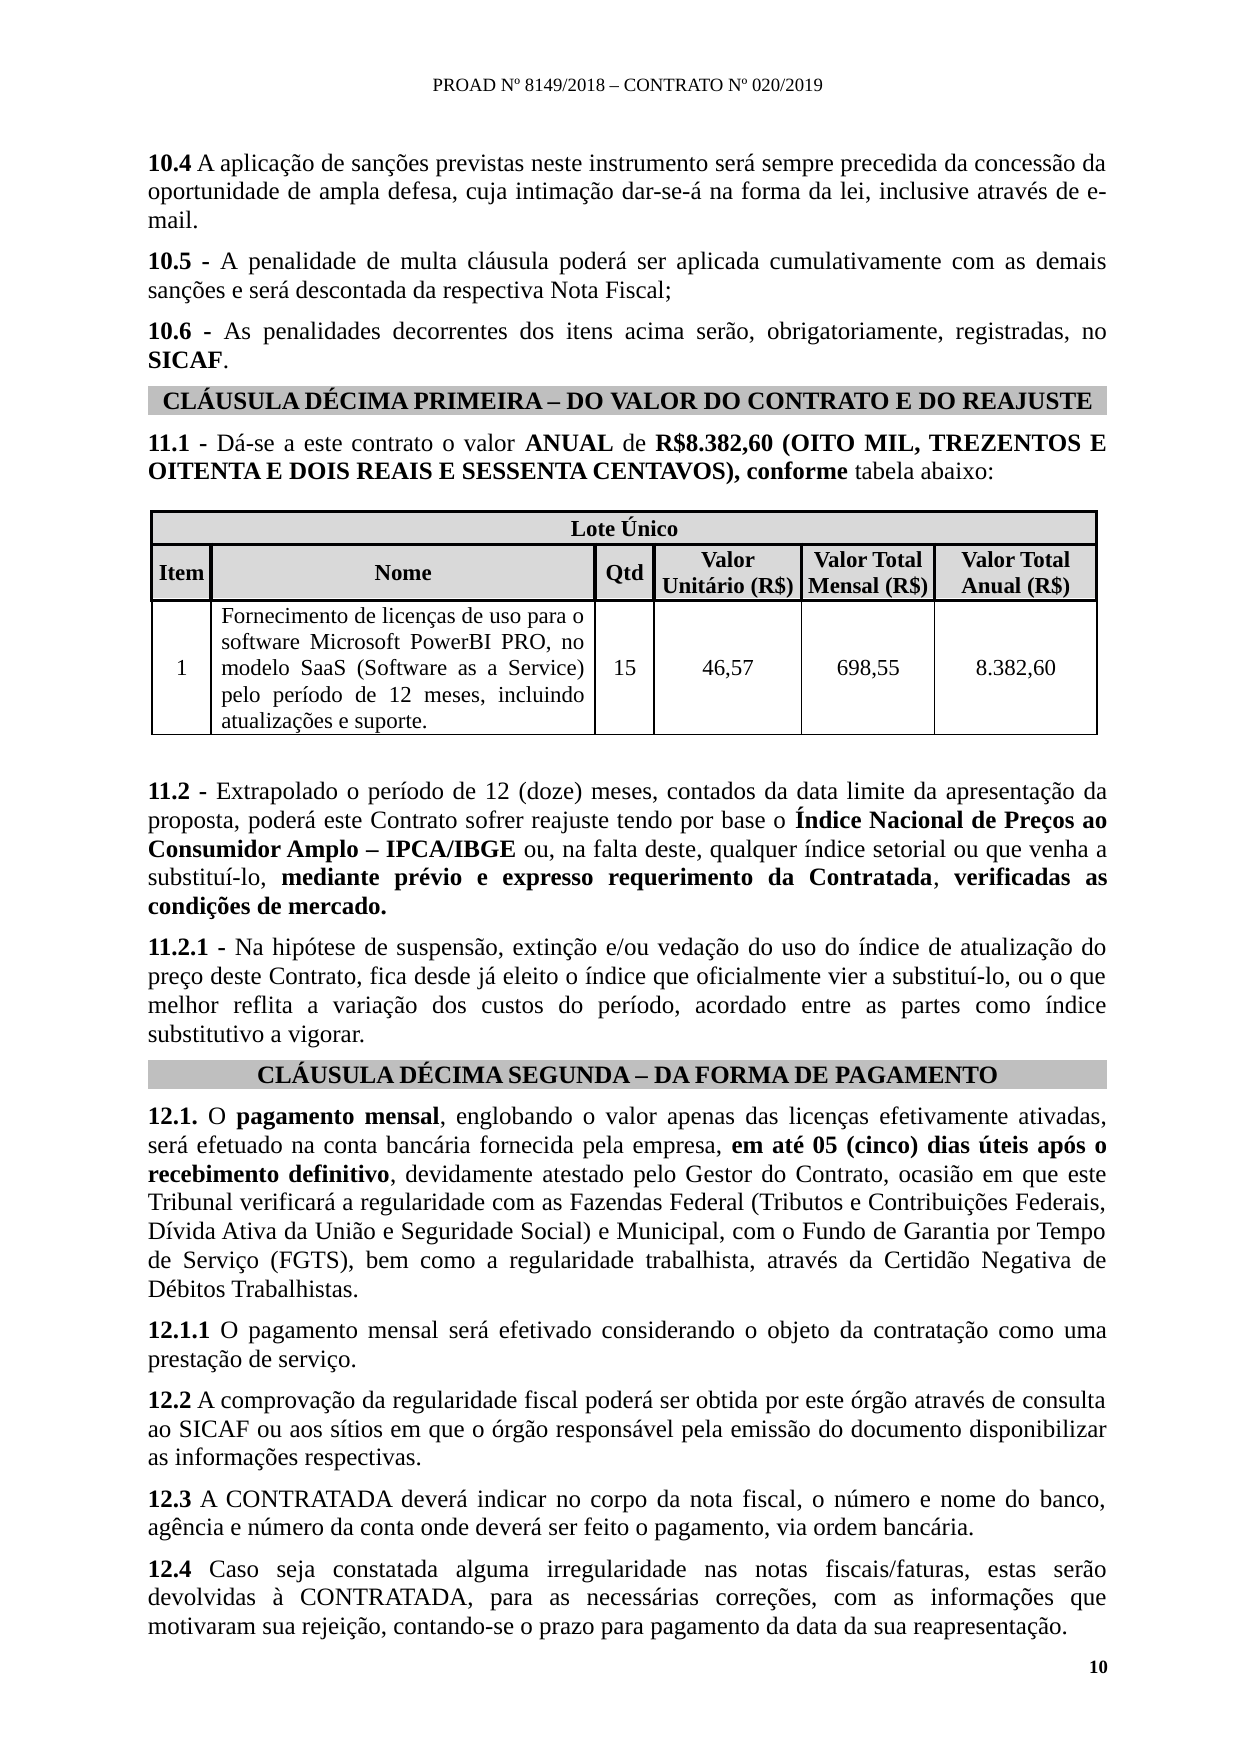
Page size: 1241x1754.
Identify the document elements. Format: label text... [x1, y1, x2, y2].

text 10.6 - As penalidades decorrentes dos itens acima serão, obrigatoriamente, registradas, no SICAF. [148, 316, 1107, 374]
table_cell Fornecimento de licenças de uso para o software Microsoft PowerBI PRO, no modelo SaaS (Software as a Service) pelo período de 12 meses, incluindo atualizações e suporte. [212, 602, 594, 733]
text 11.2 - Extrapolado o período de 12 (doze) meses, contados da data limite da apresentação da proposta, poderá este Contrato sofrer reajuste tendo por base o Índice Nacional de Preços ao Consumidor Amplo – IPCA/IBGE ou, na falta deste, qualquer índice setorial ou que venha a substituí-lo, mediante prévio e expresso requerimento da Contratada, verificadas as condições de mercado. [148, 776, 1107, 920]
table_cell Item [153, 546, 209, 598]
table_cell Qtd [597, 546, 652, 598]
table_cell Valor Unitário (R$) [656, 546, 800, 598]
table_cell 8.382,60 [935, 602, 1096, 733]
text 12.2 A comprovação da regularidade fiscal poderá ser obtida por este órgão através de consulta ao SICAF ou aos sítios em que o órgão responsável pela emissão do documento disponibilizar as informações respectivas. [148, 1385, 1107, 1471]
text 10.5 - A penalidade de multa cláusula poderá ser aplicada cumulativamente com as demais sanções e será descontada da respectiva Nota Fiscal; [148, 246, 1107, 304]
text CLÁUSULA DÉCIMA SEGUNDA – DA FORMA DE PAGAMENTO [148, 1060, 1107, 1089]
table_cell Nome [213, 546, 593, 598]
text 11.2.1 - Na hipótese de suspensão, extinção e/ou vedação do uso do índice de atualização do preço deste Contrato, fica desde já eleito o índice que oficialmente vier a substituí-lo, ou o que melhor reflita a variação dos custos do período, acordado entre as partes como índice substitutivo a vigorar. [148, 932, 1107, 1047]
text 12.3 A CONTRATADA deverá indicar no corpo da nota fiscal, o número e nome do banco, agência e número da conta onde deverá ser feito o pagamento, via ordem bancária. [148, 1484, 1107, 1541]
text 12.1.1 O pagamento mensal será efetivado considerando o objeto da contratação como uma prestação de serviço. [148, 1315, 1107, 1372]
table_header Lote Único [153, 513, 1095, 543]
text 12.4 Caso seja constatada alguma irregularidade nas notas fiscais/faturas, estas serão devolvidas à CONTRATADA, para as necessárias correções, com as informações que motivaram sua rejeição, contando-se o prazo para pagamento da data da sua reapresentação. [148, 1554, 1107, 1640]
text CLÁUSULA DÉCIMA PRIMEIRA – DO VALOR DO CONTRATO E DO REAJUSTE [148, 386, 1107, 415]
table_cell Valor Total Anual (R$) [936, 546, 1095, 598]
table_cell 46,57 [655, 602, 801, 733]
table_cell 15 [596, 602, 653, 733]
table_cell 1 [153, 602, 210, 733]
text 11.1 - Dá-se a este contrato o valor ANUAL de R$8.382,60 (OITO MIL, TREZENTOS E OITENTA E DOIS REAIS E SESSENTA CENTAVOS), conforme tabela abaixo: [148, 428, 1107, 485]
text 12.1. O pagamento mensal, englobando o valor apenas das licenças efetivamente ativadas, será efetuado na conta bancária fornecida pela empresa, em até 05 (cinco) dias úteis após o recebimento definitivo, devidamente atestado pelo Gestor do Contrato, ocasião em que este Tribunal verificará a regularidade com as Fazendas Federal (Tributos e Contribuições Federais, Dívida Ativa da União e Seguridade Social) e Municipal, com o Fundo de Garantia por Tempo de Serviço (FGTS), bem como a regularidade trabalhista, através da Certidão Negativa de Débitos Trabalhistas. [148, 1101, 1107, 1302]
text 10.4 A aplicação de sanções previstas neste instrumento será sempre precedida da concessão da oportunidade de ampla defesa, cuja intimação dar-se-á na forma da lei, inclusive através de e-mail. [148, 148, 1107, 234]
table_cell 698,55 [802, 602, 934, 733]
table_cell Valor Total Mensal (R$) [803, 546, 933, 598]
